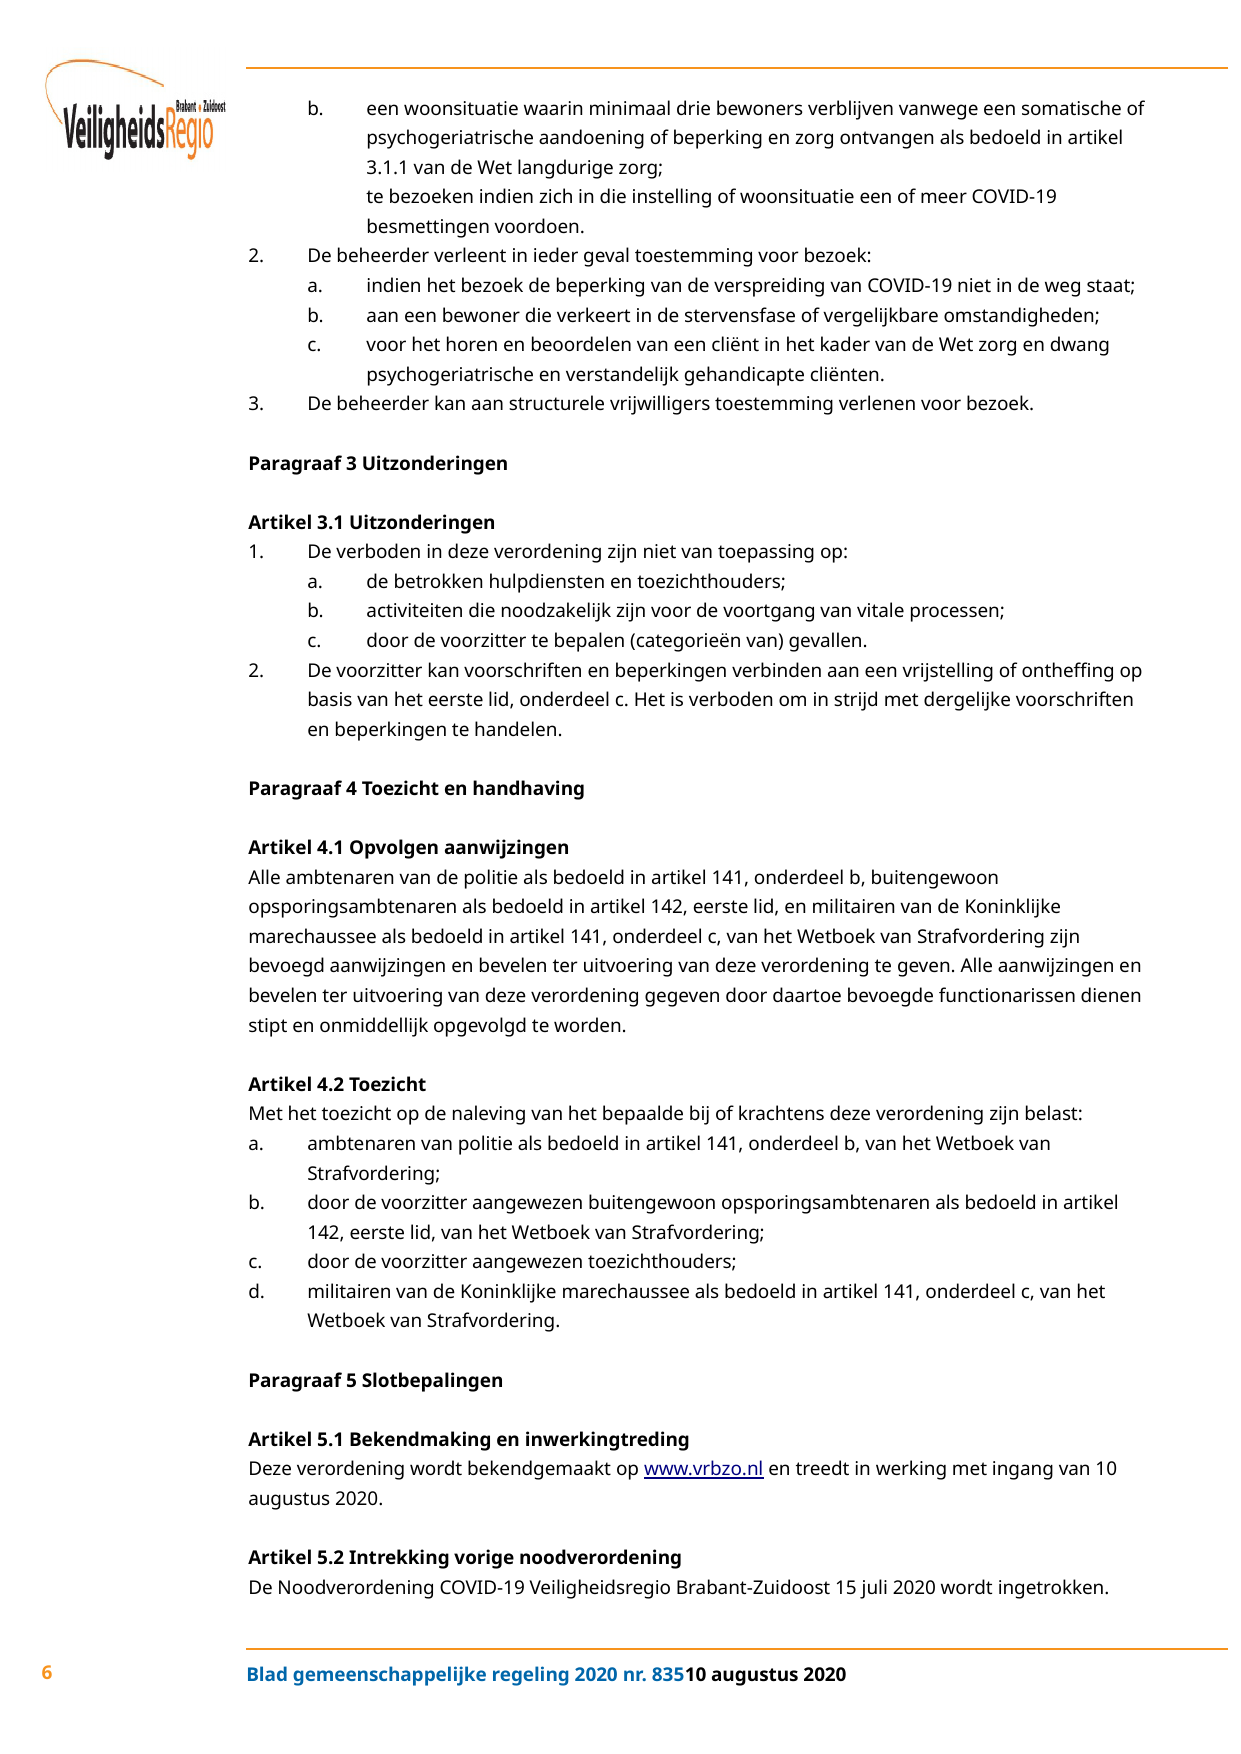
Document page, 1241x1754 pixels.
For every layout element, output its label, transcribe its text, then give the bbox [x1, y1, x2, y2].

list voor het horen en beoordelen van een cliënt in het kader van de Wet zorg en dwang psychogeriatrische en verstandelijk gehandicapte cliënten. [307, 331, 1152, 387]
text Artikel 5.1 Bekendmaking en inwerkingtreding [248, 1426, 1152, 1452]
list een woonsituatie waarin minimaal drie bewoners verblijven vanwege een somatische of psychogeriatrische aandoening of beperking en zorg ontvangen als bedoeld in artikel 3.1.1 van de Wet langdurige zorg; [307, 95, 1152, 180]
list activiteiten die noodzakelijk zijn voor de voortgang van vitale processen; [307, 598, 1152, 623]
text Artikel 4.2 Toezicht [248, 1071, 1152, 1097]
list De verboden in deze verordening zijn niet van toepassing op: [248, 538, 1152, 564]
list De beheerder kan aan structurele vrijwilligers toestemming verlenen voor bezoek. [248, 391, 1152, 416]
text Paragraaf 3 Uitzonderingen [248, 450, 1152, 476]
text Alle ambtenaren van de politie als bedoeld in artikel 141, onderdeel b, buitengewoon opsporingsambtenaren als bedoeld in artikel 142, eerste lid, en militairen van de Koninklijke marechaussee als bedoeld in artikel 141, onderdeel c, van het Wetboek van Strafvordering zijn bevoegd aanwijzingen en bevelen ter uitvoering van deze verordening te geven. Alle aanwijzingen en bevelen ter uitvoering van deze verordening gegeven door daartoe bevoegde functionarissen dienen stipt en onmiddellijk opgevolgd te worden. [248, 864, 1152, 1038]
text Artikel 5.2 Intrekking vorige noodverordening [248, 1544, 1152, 1570]
list door de voorzitter aangewezen buitengewoon opsporingsambtenaren als bedoeld in artikel 142, eerste lid, van het Wetboek van Strafvordering; [248, 1189, 1152, 1245]
text Paragraaf 4 Toezicht en handhaving [248, 775, 1152, 801]
list De beheerder verleent in ieder geval toestemming voor bezoek: [248, 243, 1152, 268]
list door de voorzitter aangewezen toezichthouders; [248, 1248, 1152, 1274]
picture [41, 47, 231, 172]
text Met het toezicht op de naleving van het bepaalde bij of krachtens deze verordening zijn belast: [248, 1101, 1152, 1126]
list de betrokken hulpdiensten en toezichthouders; [307, 568, 1152, 594]
list ambtenaren van politie als bedoeld in artikel 141, onderdeel b, van het Wetboek van Strafvordering; [248, 1130, 1152, 1186]
list militairen van de Koninklijke marechaussee als bedoeld in artikel 141, onderdeel c, van het Wetboek van Strafvordering. [248, 1278, 1152, 1333]
list De voorzitter kan voorschriften en beperkingen verbinden aan een vrijstelling of ontheffing op basis van het eerste lid, onderdeel c. Het is verboden om in strijd met dergelijke voorschriften en beperkingen te handelen. [248, 657, 1152, 742]
text Artikel 4.1 Opvolgen aanwijzingen [248, 834, 1152, 860]
list door de voorzitter te bepalen (categorieën van) gevallen. [307, 627, 1152, 653]
text De Noodverordening COVID-19 Veiligheidsregio Brabant-Zuidoost 15 juli 2020 wordt ingetrokken. [248, 1574, 1152, 1600]
list te bezoeken indien zich in die instelling of woonsituatie een of meer COVID-19 besmettingen voordoen. [307, 183, 1152, 239]
list indien het bezoek de beperking van de verspreiding van COVID-19 niet in de weg staat; [307, 272, 1152, 298]
text Artikel 3.1 Uitzonderingen [248, 509, 1152, 535]
text Paragraaf 5 Slotbepalingen [248, 1367, 1152, 1393]
list aan een bewoner die verkeert in de stervensfase of vergelijkbare omstandigheden; [307, 302, 1152, 328]
text Deze verordening wordt bekendgemaakt op www.vrbzo.nl en treedt in werking met ingang van 10 augustus 2020. [248, 1456, 1152, 1511]
